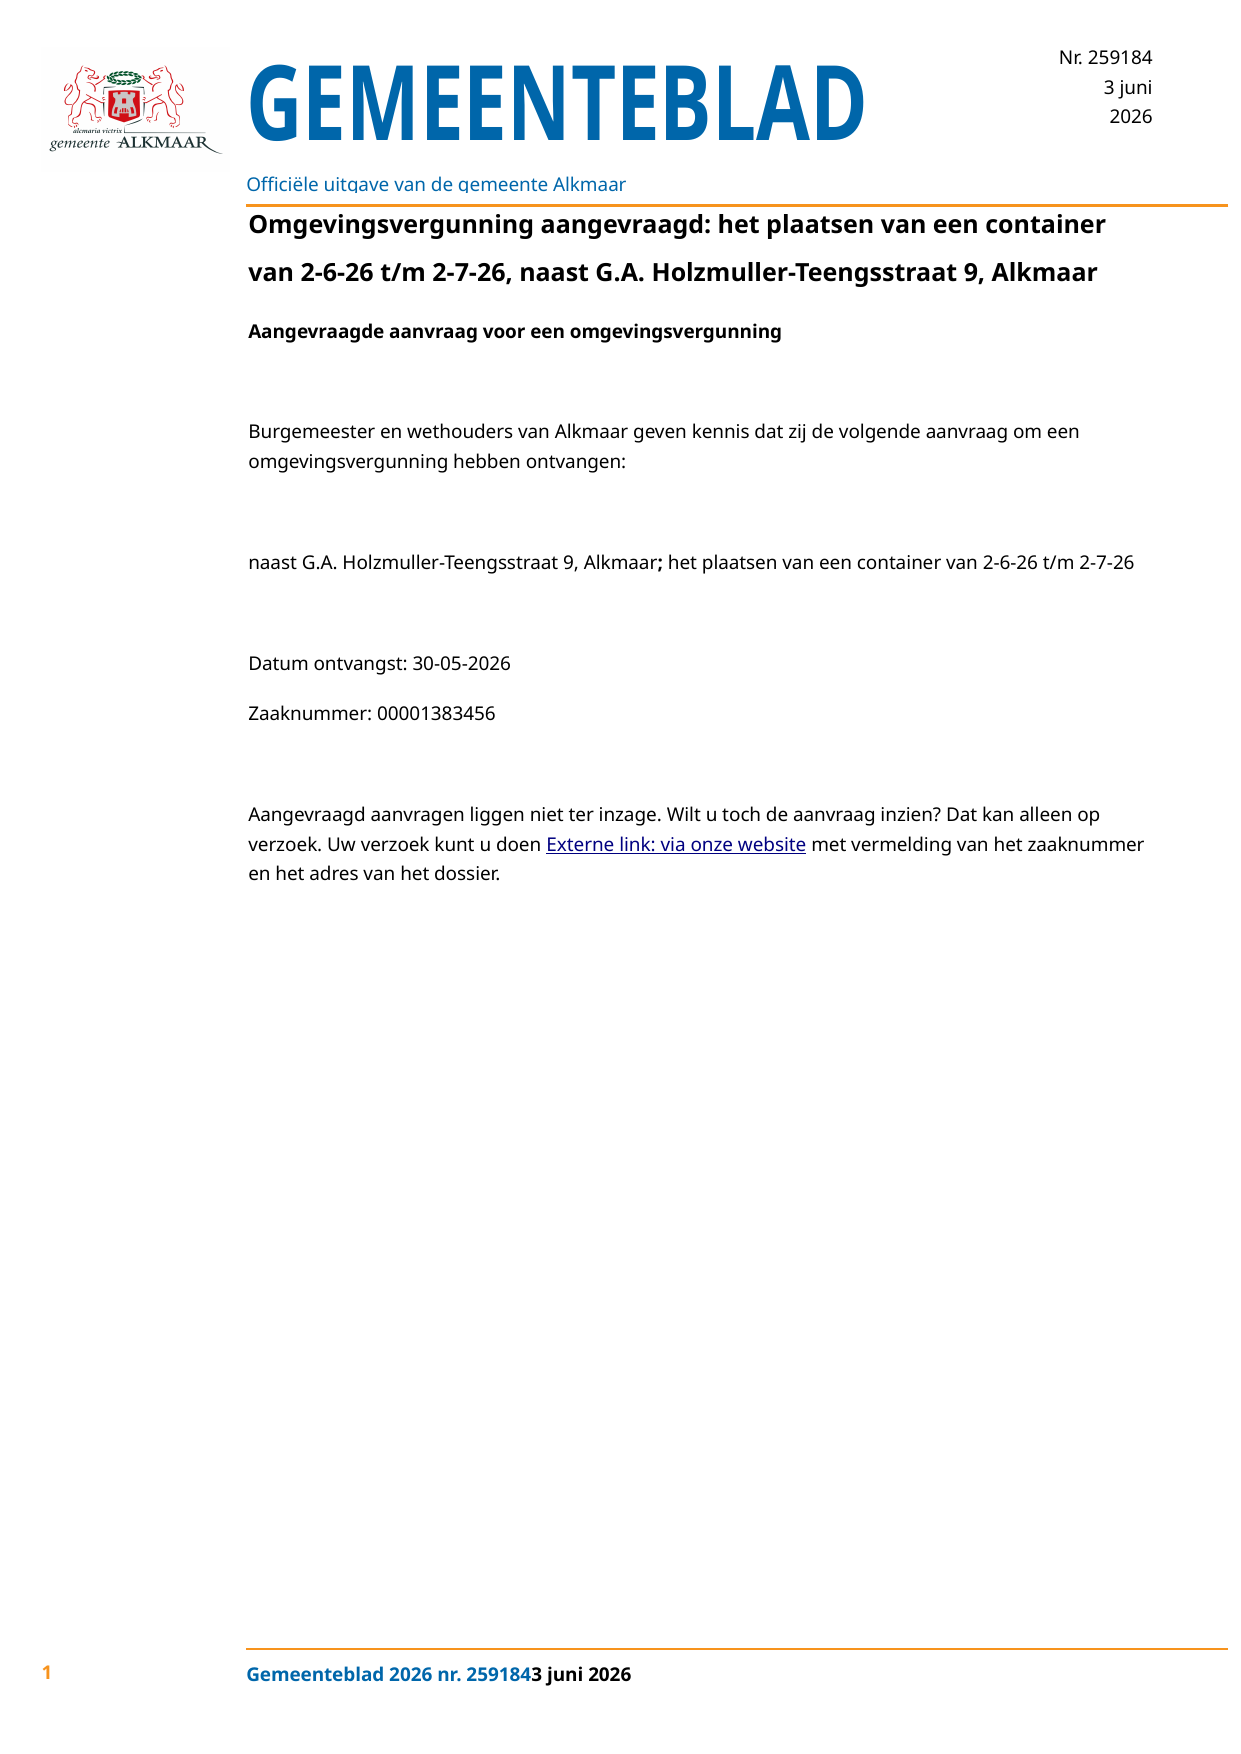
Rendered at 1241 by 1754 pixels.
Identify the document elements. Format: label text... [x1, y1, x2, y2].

text Omgevingsvergunning aangevraagd: het plaatsen van een container van 2-6-26 t/m 2-7-26, naast G.A. Holzmuller-Teengsstraat 9, Alkmaar [248, 207, 1152, 288]
picture [41, 47, 231, 172]
text naast G.A. Holzmuller-Teengsstraat 9, Alkmaar; het plaatsen van een container van 2-6-26 t/m 2-7-26 [248, 549, 1152, 575]
text Aangevraagd aanvragen liggen niet ter inzage. Wilt u toch de aanvraag inzien? Dat kan alleen op verzoek. Uw verzoek kunt u doen Externe link: via onze website met vermelding van het zaaknummer en het adres van het dossier. [248, 801, 1152, 886]
text Zaaknummer: 00001383456 [248, 700, 1152, 726]
text Datum ontvangst: 30-05-2026 [248, 650, 1152, 676]
text Aangevraagde aanvraag voor een omgevingsvergunning [248, 318, 1152, 344]
text Burgemeester en wethouders van Alkmaar geven kennis dat zij de volgende aanvraag om een omgevingsvergunning hebben ontvangen: [248, 419, 1152, 474]
